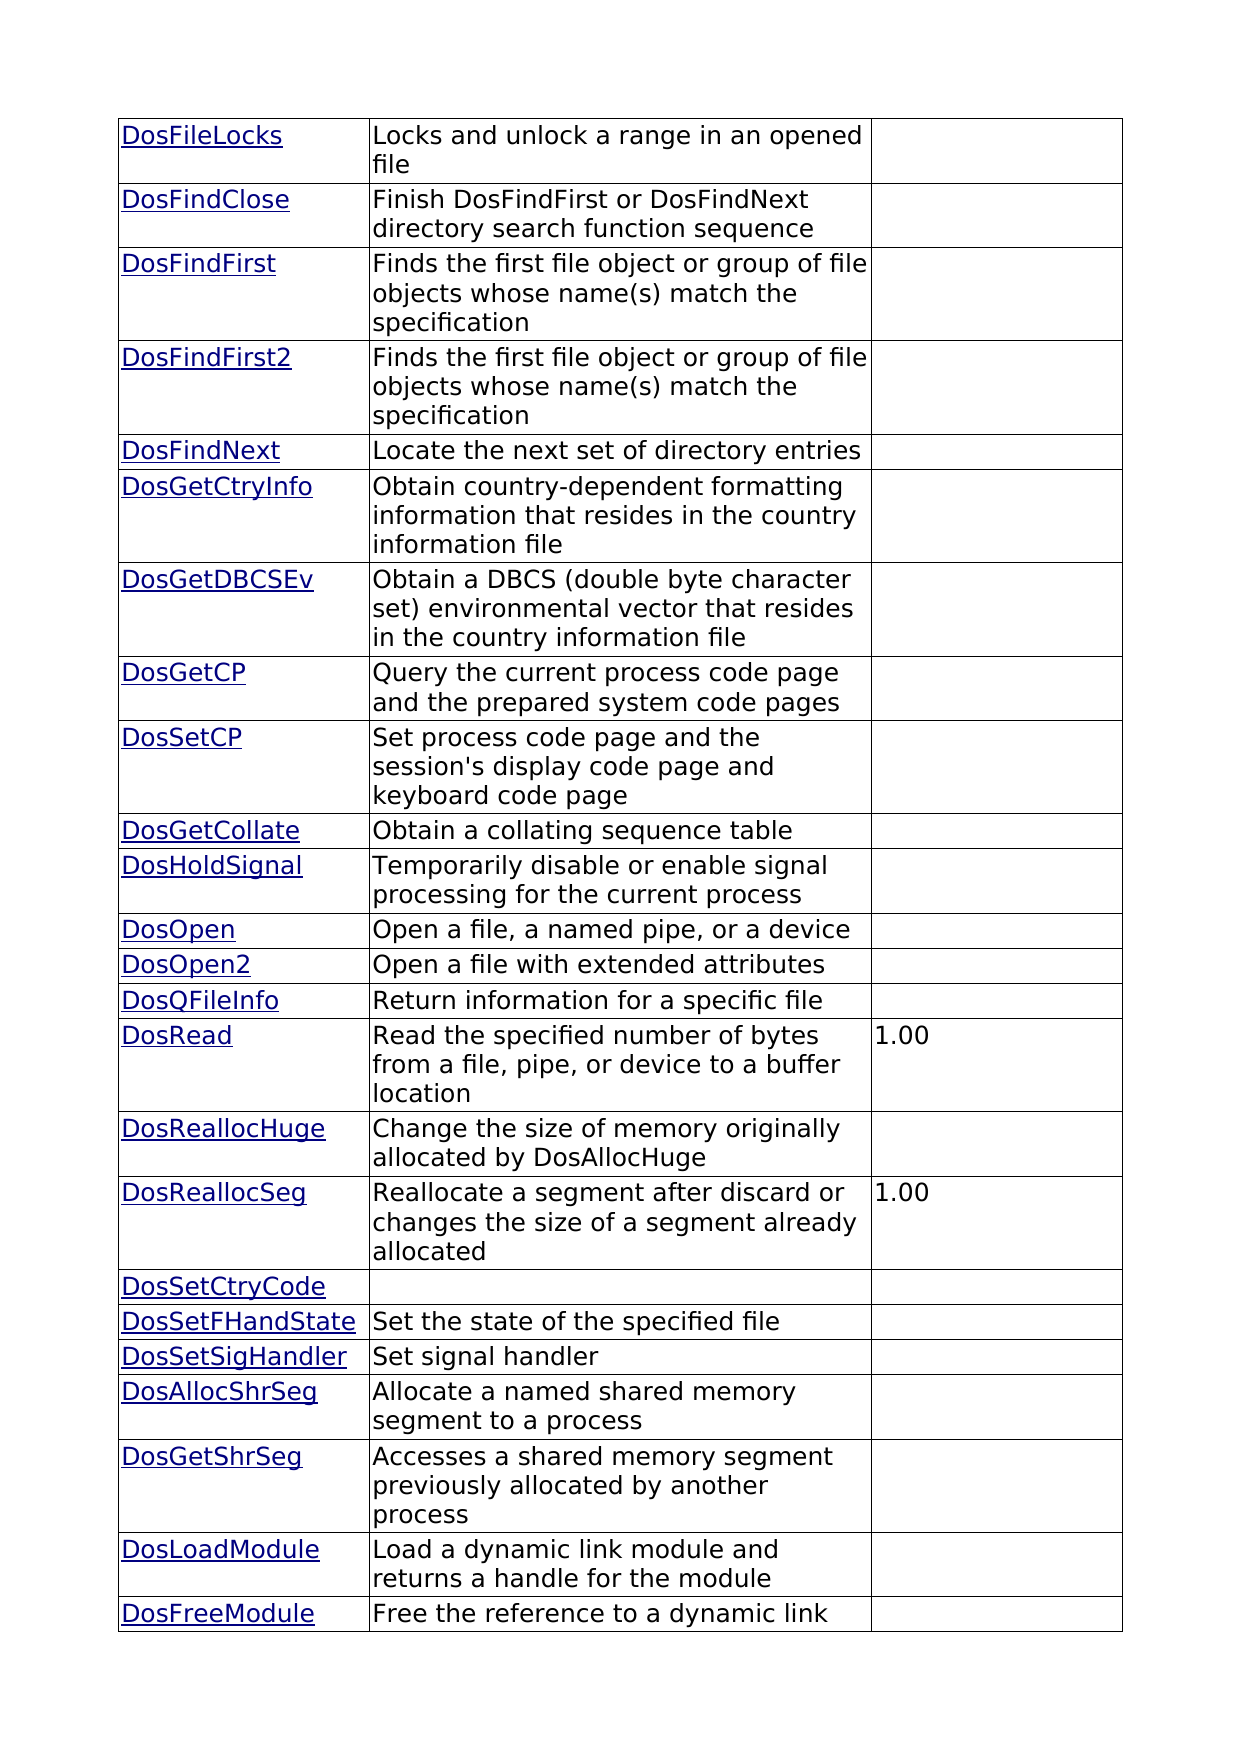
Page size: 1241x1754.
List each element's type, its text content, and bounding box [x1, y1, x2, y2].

table_cell Set the state of the specified file [370, 1305, 871, 1339]
table_cell Read the specified number of bytes from a file, pipe, or device to a buffer location [370, 1019, 871, 1111]
table_cell Obtain a DBCS (double byte character set) environmental vector that resides in the country information file [370, 563, 871, 656]
table_cell [872, 984, 1122, 1018]
table_cell [872, 1305, 1122, 1339]
table_cell DosSetSigHandler [119, 1340, 369, 1374]
table_cell DosFindFirst2 [119, 341, 369, 433]
table_cell DosSetFHandState [119, 1305, 369, 1339]
table_cell DosFileLocks [119, 119, 369, 182]
table_cell Set signal handler [370, 1340, 871, 1374]
table_cell Temporarily disable or enable signal processing for the current process [370, 849, 871, 913]
table_cell Free the reference to a dynamic link [370, 1597, 871, 1631]
table_cell [872, 814, 1122, 848]
table_cell DosGetShrSeg [119, 1440, 369, 1532]
table_cell Finish DosFindFirst or DosFindNext directory search function sequence [370, 184, 871, 247]
table_cell Finds the first file object or group of file objects whose name(s) match the specification [370, 341, 871, 433]
table_cell [872, 1533, 1122, 1596]
table_cell Open a file, a named pipe, or a device [370, 914, 871, 948]
table_cell Finds the first file object or group of file objects whose name(s) match the specification [370, 248, 871, 340]
table_cell [872, 1340, 1122, 1374]
table_cell [872, 470, 1122, 562]
table_cell Obtain a collating sequence table [370, 814, 871, 848]
table_cell [872, 435, 1122, 469]
table_cell DosGetCP [119, 657, 369, 720]
table_cell Set process code page and the session's display code page and keyboard code page [370, 721, 871, 813]
table_cell DosAllocShrSeg [119, 1375, 369, 1439]
table_cell [872, 184, 1122, 247]
table_cell DosOpen [119, 914, 369, 948]
table_cell [370, 1270, 871, 1304]
table_cell DosFreeModule [119, 1597, 369, 1631]
table_cell DosFindClose [119, 184, 369, 247]
table_cell [872, 1270, 1122, 1304]
table_cell Obtain country-dependent formatting information that resides in the country information file [370, 470, 871, 562]
table_cell Locks and unlock a range in an opened file [370, 119, 871, 182]
table_cell [872, 1112, 1122, 1176]
table_cell DosSetCtryCode [119, 1270, 369, 1304]
table_cell Load a dynamic link module and returns a handle for the module [370, 1533, 871, 1596]
table_cell DosGetCtryInfo [119, 470, 369, 562]
table_cell DosReallocHuge [119, 1112, 369, 1176]
table_cell Locate the next set of directory entries [370, 435, 871, 469]
table_cell Open a file with extended attributes [370, 949, 871, 983]
table_cell DosHoldSignal [119, 849, 369, 913]
table_cell DosFindNext [119, 435, 369, 469]
table_cell [872, 341, 1122, 433]
table_cell Allocate a named shared memory segment to a process [370, 1375, 871, 1439]
table_cell DosGetDBCSEv [119, 563, 369, 656]
table_cell [872, 248, 1122, 340]
table_cell [872, 1440, 1122, 1532]
table_cell [872, 1597, 1122, 1631]
table_cell DosGetCollate [119, 814, 369, 848]
table_cell DosQFileInfo [119, 984, 369, 1018]
table_cell [872, 563, 1122, 656]
table_cell DosSetCP [119, 721, 369, 813]
table_cell 1.00 [872, 1019, 1122, 1111]
table_cell [872, 657, 1122, 720]
table_cell [872, 119, 1122, 182]
table_cell DosLoadModule [119, 1533, 369, 1596]
table_cell [872, 1375, 1122, 1439]
table_cell [872, 721, 1122, 813]
table_cell DosFindFirst [119, 248, 369, 340]
table_cell [872, 849, 1122, 913]
table_cell DosRead [119, 1019, 369, 1111]
table_cell Accesses a shared memory segment previously allocated by another process [370, 1440, 871, 1532]
table_cell [872, 914, 1122, 948]
table_cell Return information for a specific file [370, 984, 871, 1018]
table_cell DosReallocSeg [119, 1177, 369, 1269]
table_cell Change the size of memory originally allocated by DosAllocHuge [370, 1112, 871, 1176]
table_cell 1.00 [872, 1177, 1122, 1269]
table_cell DosOpen2 [119, 949, 369, 983]
table_cell Query the current process code page and the prepared system code pages [370, 657, 871, 720]
table_cell [872, 949, 1122, 983]
table_cell Reallocate a segment after discard or changes the size of a segment already allocated [370, 1177, 871, 1269]
